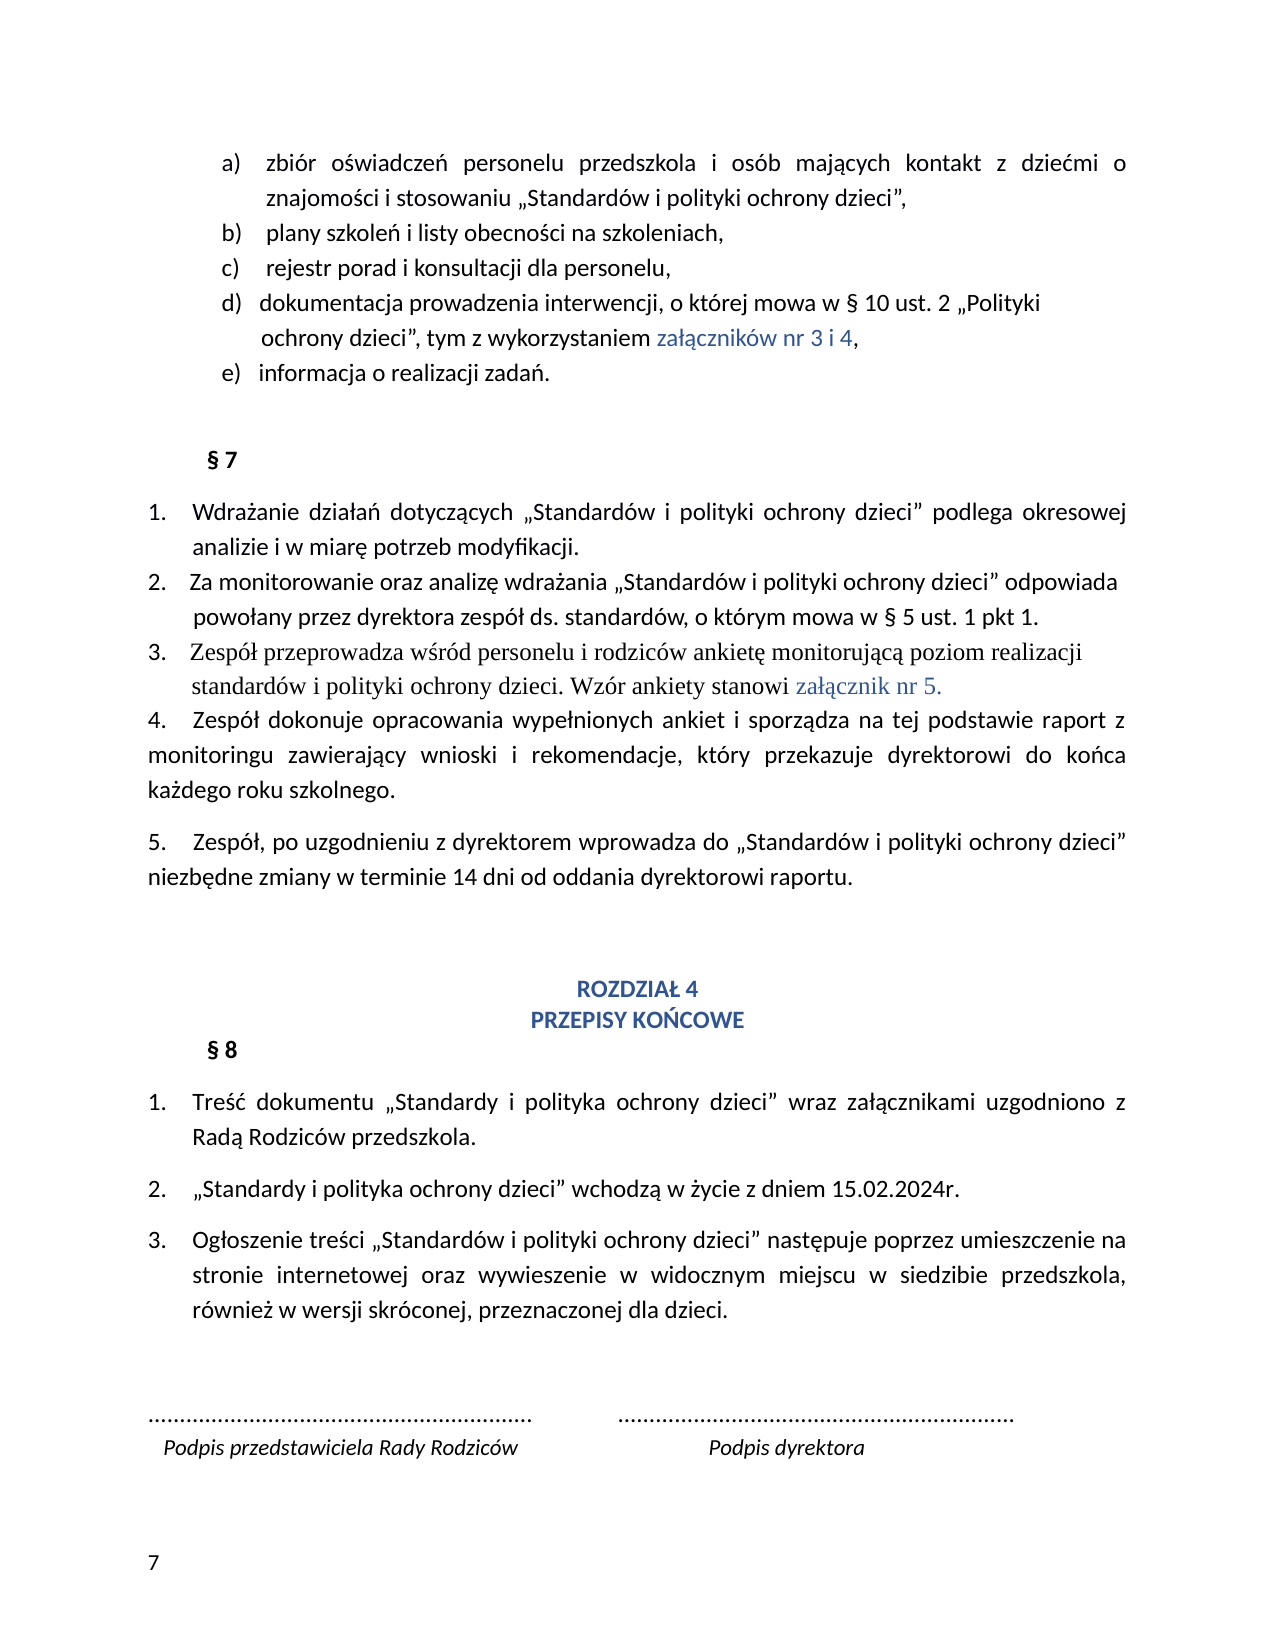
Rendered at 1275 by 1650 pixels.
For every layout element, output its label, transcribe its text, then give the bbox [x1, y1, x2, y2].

text PRZEPISY KOŃCOWE [148, 1004, 1127, 1034]
subtitle standardów i polityki ochrony dzieci. Wzór ankiety stanowi załącznik nr 5. [148, 671, 1127, 700]
subtitle 2. Za monitorowanie oraz analizę wdrażania „Standardów i polityki ochrony dzieci” odpowiada [148, 566, 1127, 596]
list 5. Zespół, po uzgodnieniu z dyrektorem wprowadza do „Standardów i polityki ochrony dzieci” niezbędne zmiany w terminie 14 dni od oddania dyrektorowi raportu. [148, 826, 1127, 891]
text ROZDZIAŁ 4 [148, 973, 1127, 1004]
list Ogłoszenie treści „Standardów i polityki ochrony dzieci” następuje poprzez umieszczenie na stronie internetowej oraz wywieszenie w widocznym miejscu w siedzibie przedszkola, również w wersji skróconej, przeznaczonej dla dzieci. [148, 1224, 1127, 1325]
subtitle ochrony dzieci”, tym z wykorzystaniem załączników nr 3 i 4, [221, 323, 1127, 353]
list „Standardy i polityka ochrony dzieci” wchodzą w życie z dniem 15.02.2024r. [148, 1173, 1127, 1203]
text § 8 [207, 1034, 1127, 1065]
subtitle plany szkoleń i listy obecności na szkoleniach, [221, 218, 1127, 248]
list Treść dokumentu „Standardy i polityka ochrony dzieci” wraz załącznikami uzgodniono z Radą Rodziców przedszkola. [148, 1086, 1127, 1152]
subtitle d) dokumentacja prowadzenia interwencji, o której mowa w § 10 ust. 2 „Polityki [221, 288, 1127, 318]
subtitle Wdrażanie działań dotyczących „Standardów i polityki ochrony dzieci” podlega okresowej analizie i w miarę potrzeb modyfikacji. [148, 496, 1127, 561]
text ............................................................. ............................................................... [148, 1398, 1127, 1428]
subtitle rejestr porad i konsultacji dla personelu, [221, 253, 1127, 283]
subtitle 3. Zespół przeprowadza wśród personelu i rodziców ankietę monitorującą poziom realizacji [148, 636, 1127, 666]
subtitle zbiór oświadczeń personelu przedszkola i osób mających kontakt z dziećmi o znajomości i stosowaniu „Standardów i polityki ochrony dzieci”, [221, 148, 1127, 213]
text § 7 [148, 444, 1127, 475]
subtitle e) informacja o realizacji zadań. [221, 358, 1127, 388]
text Podpis przedstawiciela Rady Rodziców Podpis dyrektora [148, 1433, 1127, 1461]
subtitle powołany przez dyrektora zespół ds. standardów, o którym mowa w § 5 ust. 1 pkt 1. [148, 601, 1127, 631]
list 4. Zespół dokonuje opracowania wypełnionych ankiet i sporządza na tej podstawie raport z monitoringu zawierający wnioski i rekomendacje, który przekazuje dyrektorowi do końca każdego roku szkolnego. [148, 704, 1127, 804]
